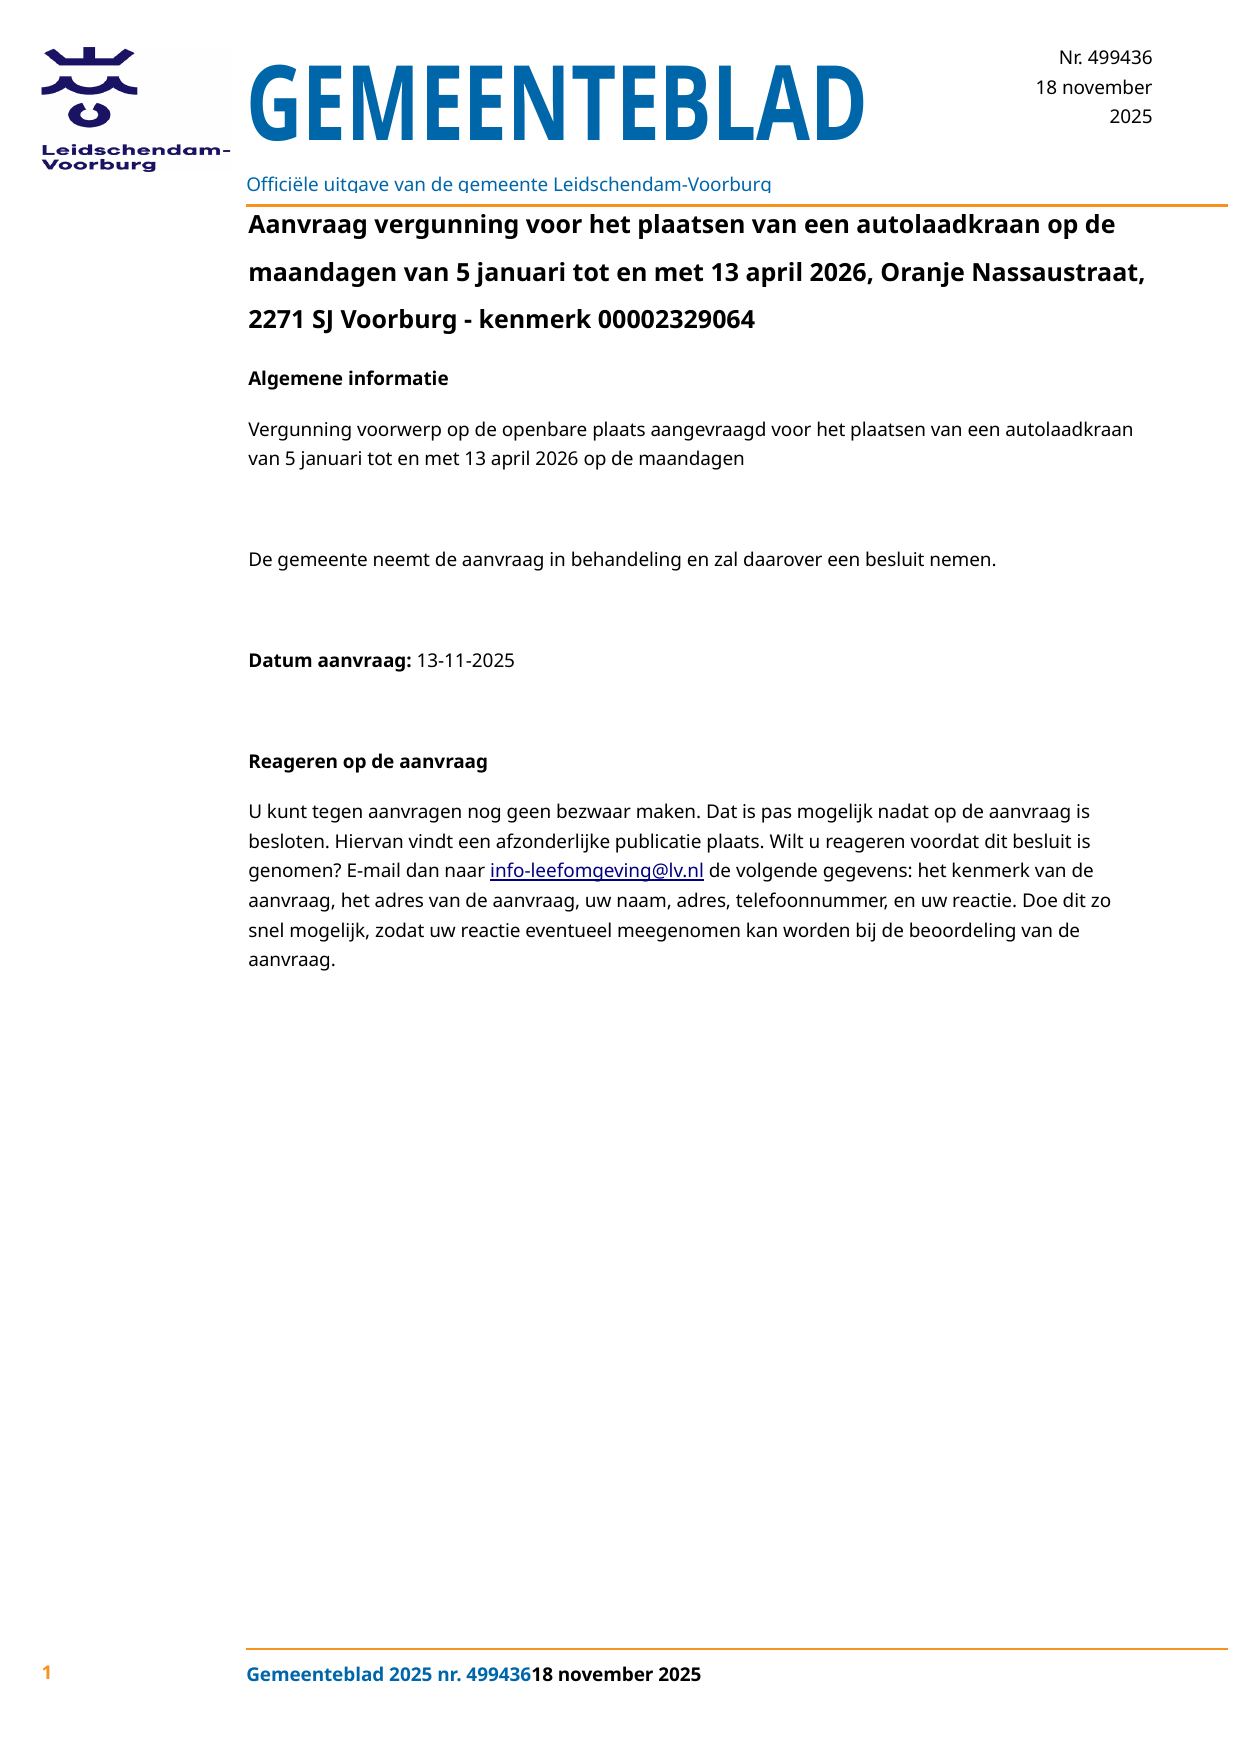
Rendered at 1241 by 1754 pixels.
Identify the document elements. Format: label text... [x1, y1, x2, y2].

text U kunt tegen aanvragen nog geen bezwaar maken. Dat is pas mogelijk nadat op de aanvraag is besloten. Hiervan vindt een afzonderlijke publicatie plaats. Wilt u reageren voordat dit besluit is genomen? E-mail dan naar info-leefomgeving@lv.nl de volgende gegevens: het kenmerk van de aanvraag, het adres van de aanvraag, uw naam, adres, telefoonnummer, en uw reactie. Doe dit zo snel mogelijk, zodat uw reactie eventueel meegenomen kan worden bij de beoordeling van de aanvraag. [248, 798, 1152, 972]
text Vergunning voorwerp op de openbare plaats aangevraagd voor het plaatsen van een autolaadkraan van 5 januari tot en met 13 april 2026 op de maandagen [248, 416, 1152, 471]
text Reageren op de aanvraag [248, 748, 1152, 774]
picture [41, 47, 231, 172]
text Datum aanvraag: 13-11-2025 [248, 647, 1152, 673]
text Algemene informatie [248, 366, 1152, 391]
text Aanvraag vergunning voor het plaatsen van een autolaadkraan op de maandagen van 5 januari tot en met 13 april 2026, Oranje Nassaustraat, 2271 SJ Voorburg - kenmerk 00002329064 [248, 207, 1152, 336]
text De gemeente neemt de aanvraag in behandeling en zal daarover een besluit nemen. [248, 546, 1152, 572]
